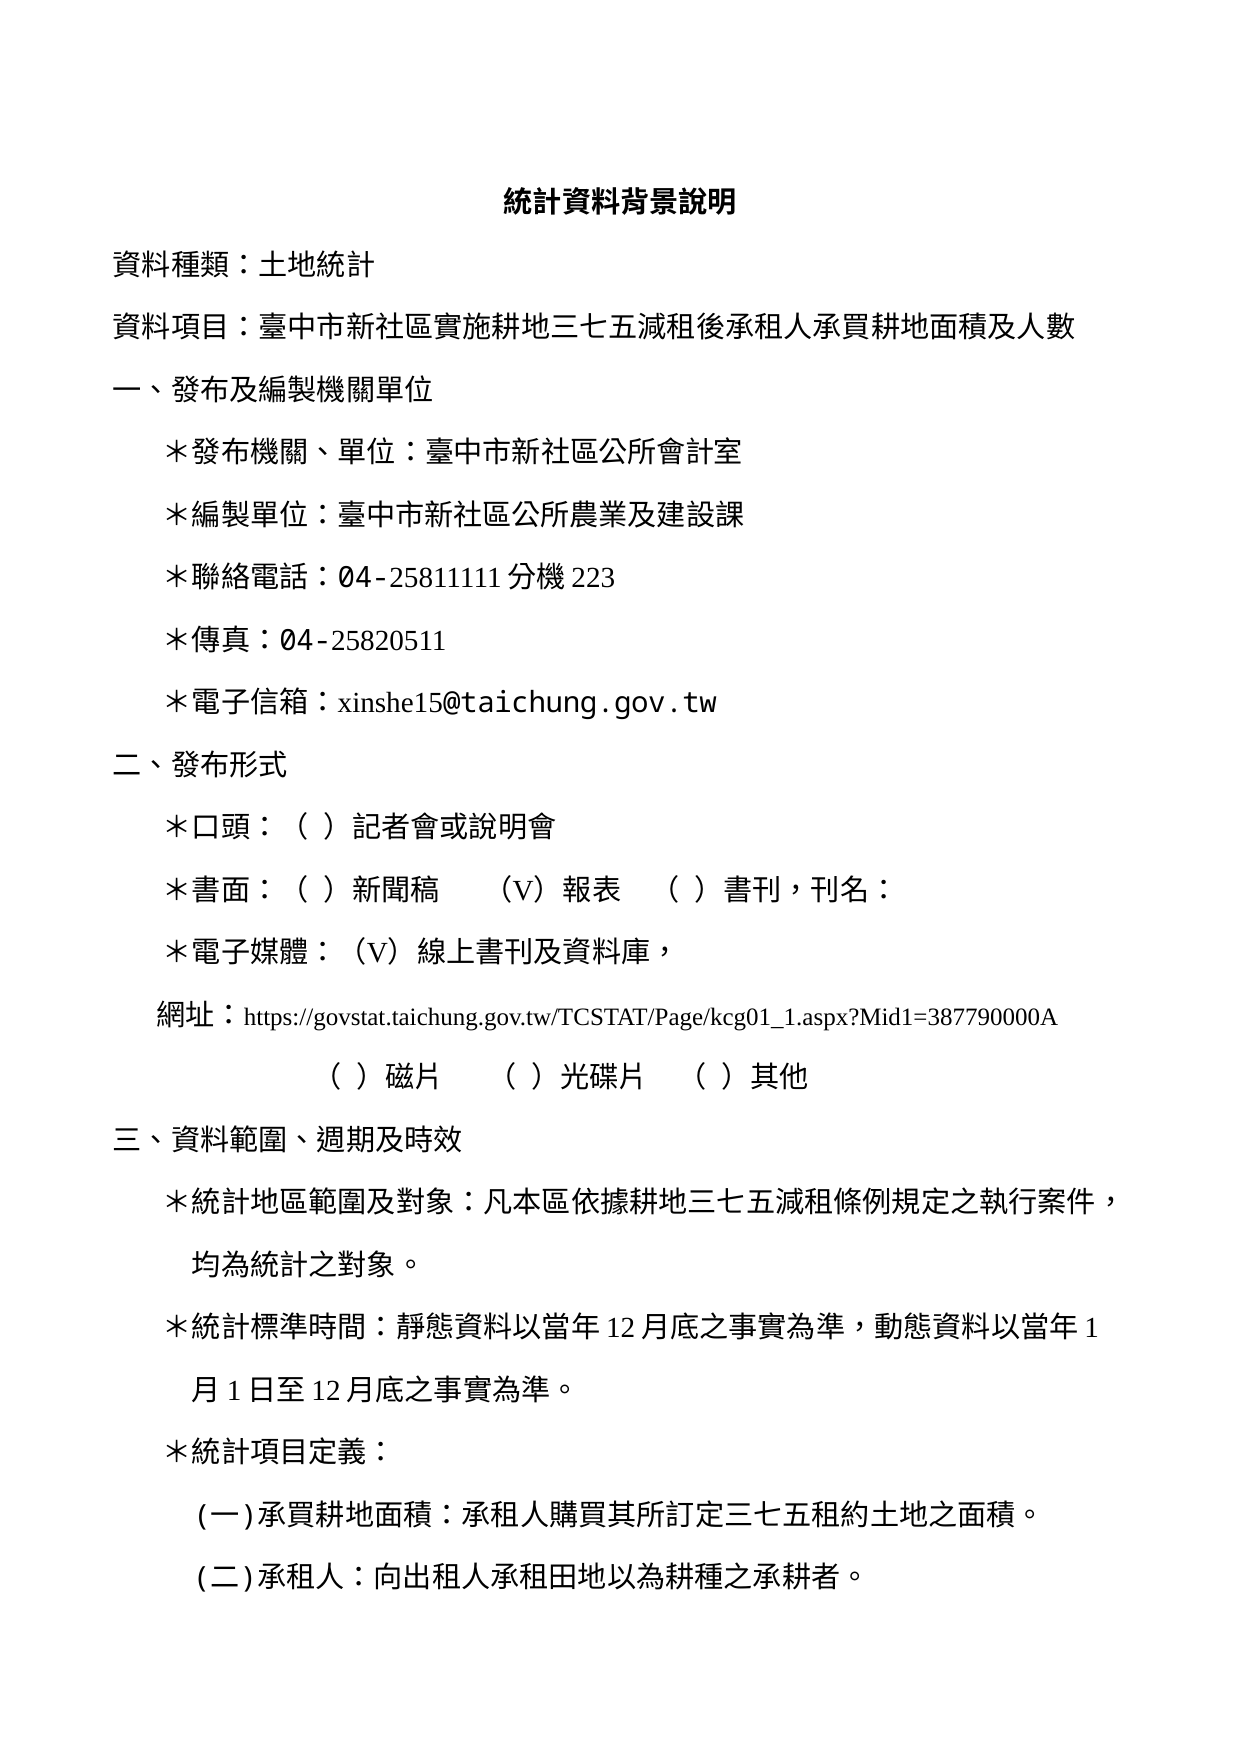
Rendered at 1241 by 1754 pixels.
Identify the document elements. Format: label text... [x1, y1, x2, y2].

text (二)承租人：向出租人承租田地以為耕種之承耕者。 [193, 1533, 1103, 1596]
text ＊編製單位：臺中市新社區公所農業及建設課 [162, 471, 1128, 533]
text ＊聯絡電話：04-25811111分機223 [162, 533, 1128, 596]
text （ ）磁片 （ ）光碟片 （ ）其他 [312, 1033, 1128, 1096]
text ＊電子媒體：（V）線上書刊及資料庫， [162, 908, 1128, 971]
text (一)承買耕地面積：承租人購買其所訂定三七五租約土地之面積。 [193, 1471, 1128, 1533]
text ＊口頭：（ ）記者會或說明會 [162, 783, 1128, 846]
text 資料種類：土地統計 [112, 221, 1128, 283]
text ＊傳真：04-25820511 [162, 596, 1128, 658]
text 三、資料範圍、週期及時效 [112, 1096, 1128, 1158]
text 資料項目：臺中市新社區實施耕地三七五減租後承租人承買耕地面積及人數 [112, 283, 1128, 346]
text ＊書面：（ ）新聞稿 （V）報表 （ ）書刊，刊名： [162, 846, 1128, 908]
text ＊電子信箱：xinshe15@taichung.gov.tw [162, 658, 1128, 721]
text 網址：https://govstat.taichung.gov.tw/TCSTAT/Page/kcg01_1.aspx?Mid1=387790000A [112, 971, 1128, 1033]
text ＊統計項目定義： [162, 1408, 1128, 1471]
text ＊發布機關、單位：臺中市新社區公所會計室 [162, 408, 1128, 471]
text ＊統計地區範圍及對象：凡本區依據耕地三七五減租條例規定之執行案件，均為統計之對象。 [162, 1158, 1128, 1283]
text 統計資料背景說明 [112, 158, 1128, 221]
text ＊統計標準時間：靜態資料以當年12月底之事實為準，動態資料以當年1月1日至12月底之事實為準。 [162, 1283, 1128, 1408]
text 二、發布形式 [112, 721, 1128, 783]
text 一、發布及編製機關單位 [112, 346, 1128, 408]
